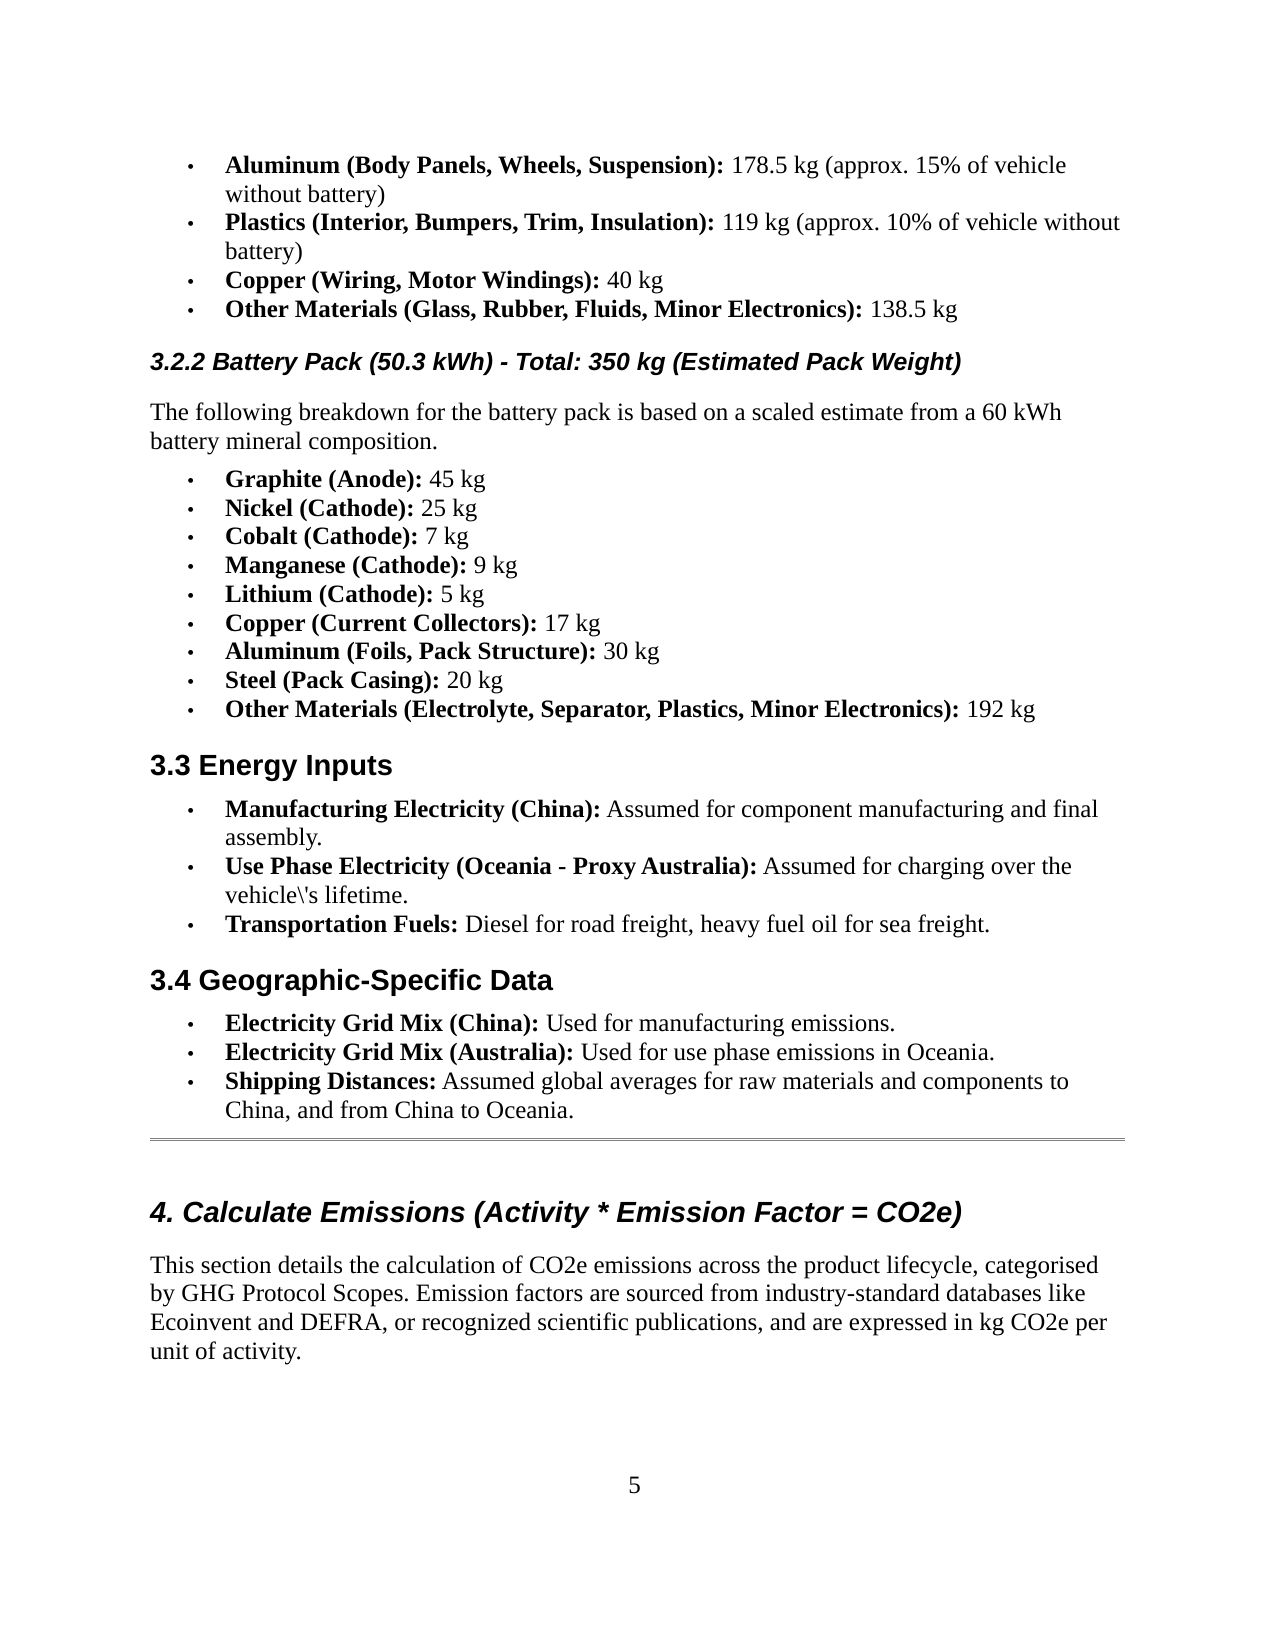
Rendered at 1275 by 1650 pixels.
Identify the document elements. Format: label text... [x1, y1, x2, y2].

list Plastics (Interior, Bumpers, Trim, Insulation): 119 kg (approx. 10% of vehicle without battery) [187, 207, 1125, 265]
list Copper (Wiring, Motor Windings): 40 kg [187, 265, 1125, 294]
list Other Materials (Electrolyte, Separator, Plastics, Minor Electronics): 192 kg [187, 694, 1125, 723]
list Electricity Grid Mix (Australia): Used for use phase emissions in Oceania. [187, 1037, 1125, 1066]
list Graphite (Anode): 45 kg [187, 464, 1125, 493]
list Lithium (Cathode): 5 kg [187, 579, 1125, 608]
list Electricity Grid Mix (China): Used for manufacturing emissions. [187, 1008, 1125, 1037]
list Shipping Distances: Assumed global averages for raw materials and components to China, and from China to Oceania. [187, 1066, 1125, 1123]
list Nickel (Cathode): 25 kg [187, 493, 1125, 521]
subtitle 3.4 Geographic-Specific Data [150, 962, 1125, 996]
list Transportation Fuels: Diesel for road freight, heavy fuel oil for sea freight. [187, 909, 1125, 937]
subtitle 3.3 Energy Inputs [150, 748, 1125, 781]
list Cobalt (Cathode): 7 kg [187, 521, 1125, 550]
list Other Materials (Glass, Rubber, Fluids, Minor Electronics): 138.5 kg [187, 294, 1125, 322]
list Copper (Current Collectors): 17 kg [187, 608, 1125, 636]
list Steel (Pack Casing): 20 kg [187, 665, 1125, 694]
text This section details the calculation of CO2e emissions across the product lifecycle, categorised by GHG Protocol Scopes. Emission factors are sourced from industry-standard databases like Ecoinvent and DEFRA, or recognized scientific publications, and are expressed in kg CO2e per unit of activity. [150, 1250, 1125, 1365]
list Aluminum (Body Panels, Wheels, Suspension): 178.5 kg (approx. 15% of vehicle without battery) [187, 150, 1125, 207]
text The following breakdown for the battery pack is based on a scaled estimate from a 60 kWh battery mineral composition. [150, 397, 1125, 455]
subtitle 4. Calculate Emissions (Activity * Emission Factor = CO2e) [150, 1195, 1125, 1228]
list Use Phase Electricity (Oceania - Proxy Australia): Assumed for charging over the vehicle\'s lifetime. [187, 851, 1125, 909]
subtitle 3.2.2 Battery Pack (50.3 kWh) - Total: 350 kg (Estimated Pack Weight) [150, 347, 1125, 376]
list Manganese (Cathode): 9 kg [187, 550, 1125, 579]
list Manufacturing Electricity (China): Assumed for component manufacturing and final assembly. [187, 794, 1125, 851]
list Aluminum (Foils, Pack Structure): 30 kg [187, 636, 1125, 665]
